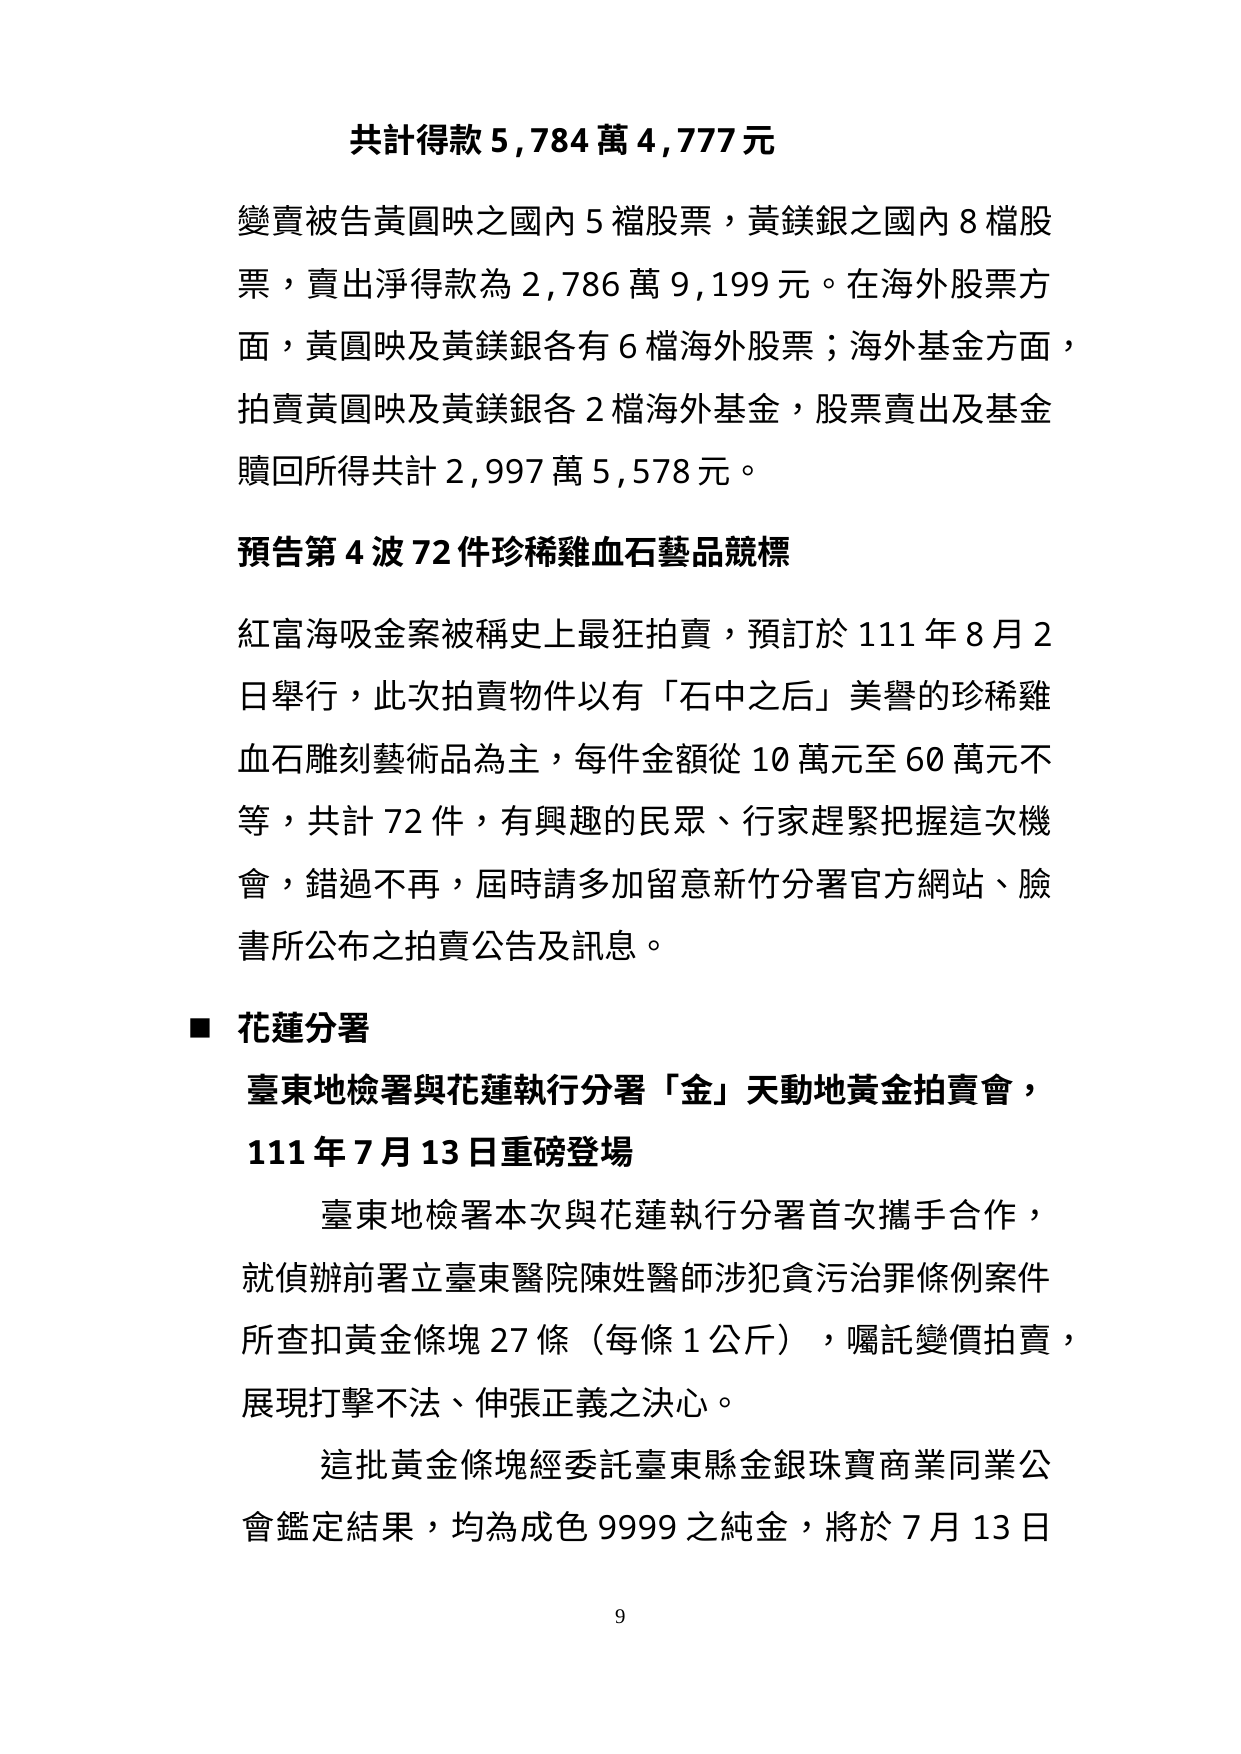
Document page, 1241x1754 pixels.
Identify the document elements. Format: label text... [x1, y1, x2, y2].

text 這批黃金條塊經委託臺東縣金銀珠寶商業同業公會鑑定結果，均為成色9999之純金，將於7月13日 [241, 1421, 1053, 1546]
text 變賣被告黃圓映之國內5襠股票，黃鎂銀之國內8檔股票，賣出淨得款為2,786萬9,199元。在海外股票方面，黃圓映及黃鎂銀各有6檔海外股票；海外基金方面，拍賣黃圓映及黃鎂銀各2檔海外基金，股票賣出及基金贖回所得共計2,997萬5,578元。 [238, 177, 1053, 490]
text 預告第4波72件珍稀雞血石藝品競標 [238, 509, 1053, 571]
list 花蓮分署 [187, 984, 1053, 1046]
text 臺東地檢署本次與花蓮執行分署首次攜手合作，就偵辦前署立臺東醫院陳姓醫師涉犯貪污治罪條例案件所查扣黃金條塊27條（每條1公斤），囑託變價拍賣，展現打擊不法、伸張正義之決心。 [241, 1171, 1053, 1421]
text 臺東地檢署與花蓮執行分署「金」天動地黃金拍賣會，111年7月13日重磅登場 [246, 1046, 1053, 1171]
text 紅富海吸金案被稱史上最狂拍賣，預訂於111年8月2日舉行，此次拍賣物件以有「石中之后」美譽的珍稀雞血石雕刻藝術品為主，每件金額從10萬元至60萬元不等，共計72件，有興趣的民眾、行家趕緊把握這次機會，錯過不再，屆時請多加留意新竹分署官方網站、臉書所公布之拍賣公告及訊息。 [238, 590, 1053, 965]
text 共計得款5,784萬4,777元 [232, 96, 1053, 159]
